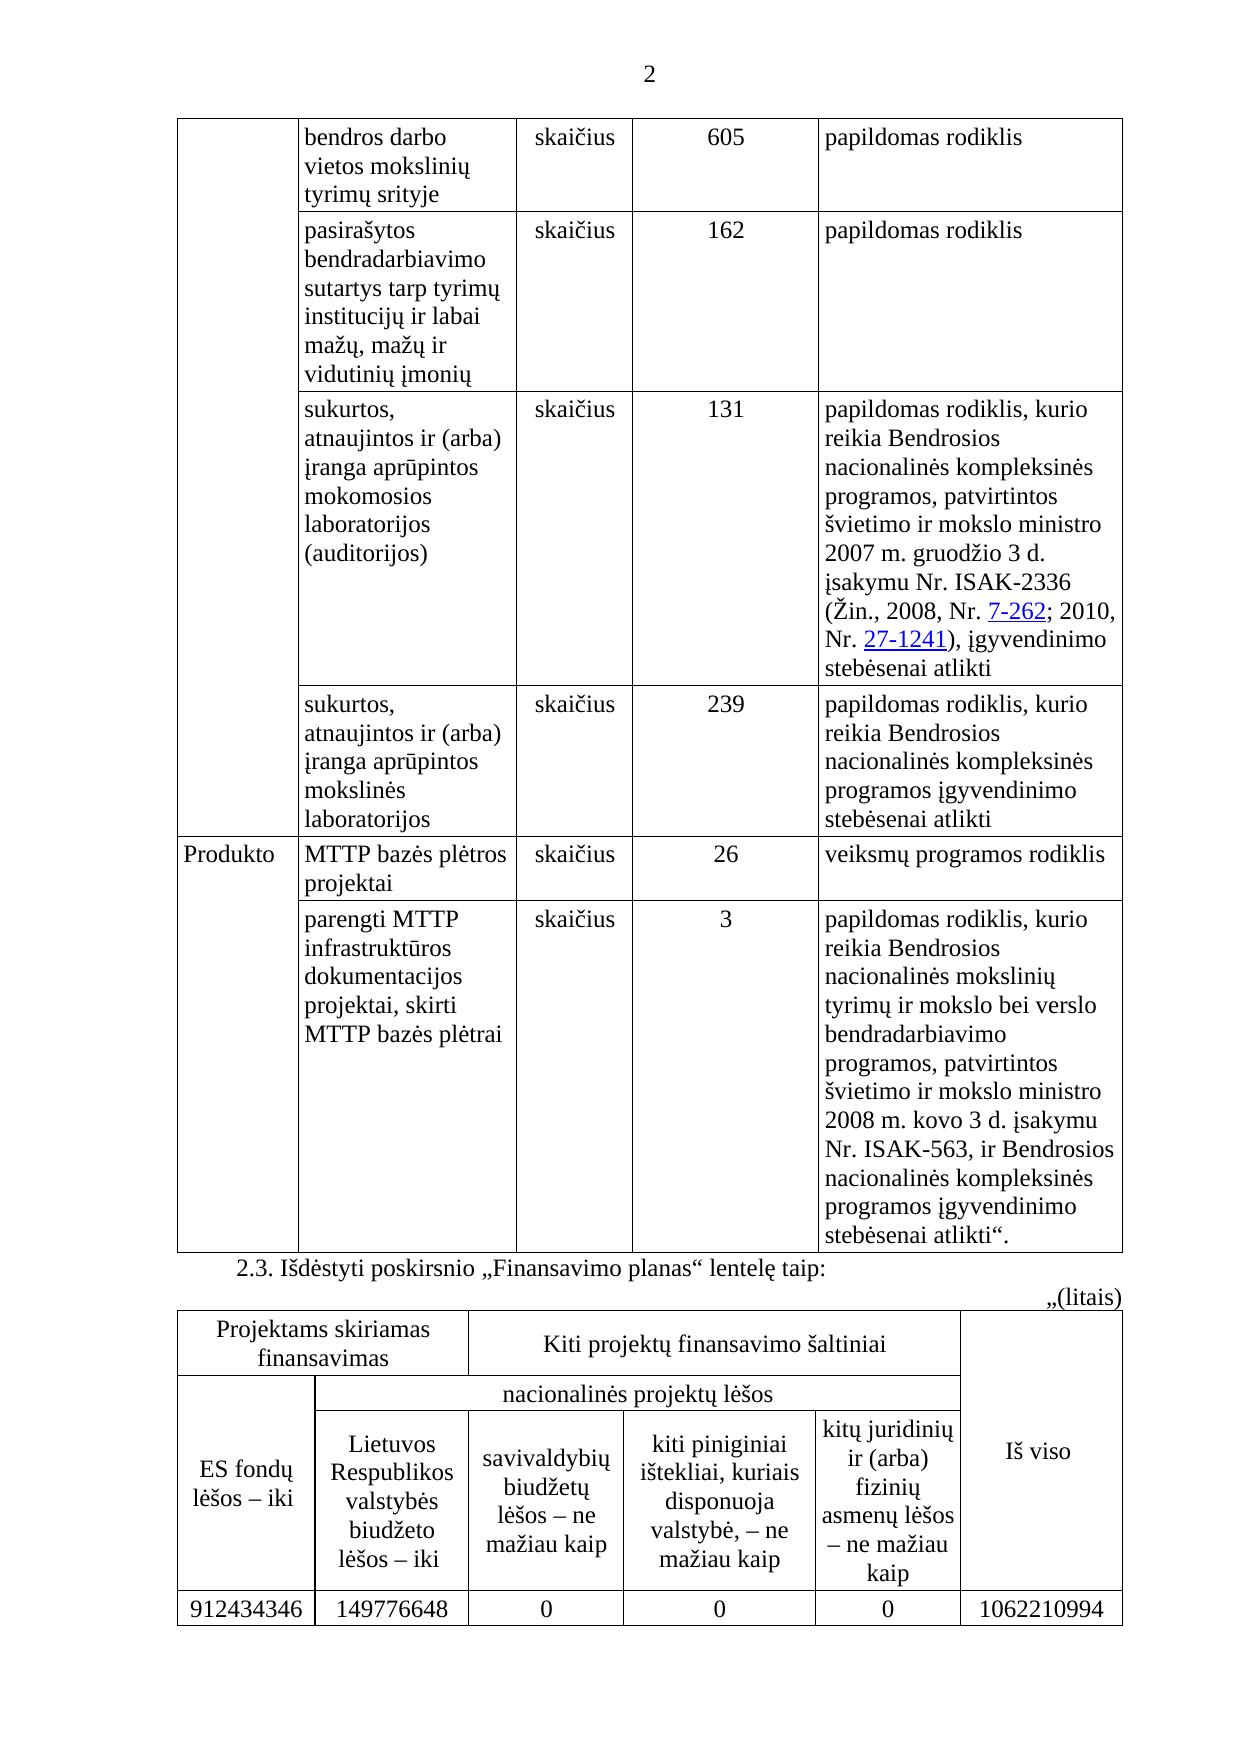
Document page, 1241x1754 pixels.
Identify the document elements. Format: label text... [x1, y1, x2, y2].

table_cell Lietuvos Respublikos valstybės biudžeto lėšos – iki [316, 1411, 468, 1590]
table_cell skaičius [517, 901, 632, 1252]
table_cell ES fondų lėšos – iki [178, 1376, 314, 1590]
table_cell 0 [816, 1591, 960, 1625]
table_cell 26 [633, 837, 818, 900]
table_cell savivaldybių biudžetų lėšos – ne mažiau kaip [469, 1411, 623, 1590]
table_cell sukurtos, atnaujintos ir (arba) įranga aprūpintos mokslinės laboratorijos [299, 686, 516, 836]
table_header Projektams skiriamas finansavimas [178, 1311, 468, 1375]
table_header Iš viso [961, 1311, 1122, 1590]
table_cell 1062210994 [961, 1591, 1122, 1625]
table_cell kiti piniginiai ištekliai, kuriais disponuoja valstybė, – ne mažiau kaip [624, 1411, 815, 1590]
table_header Kiti projektų finansavimo šaltiniai [469, 1311, 960, 1375]
table_cell 605 [633, 119, 818, 211]
table_cell 912434346 [178, 1591, 314, 1625]
table_cell sukurtos, atnaujintos ir (arba) įranga aprūpintos mokomosios laboratorijos (auditorijos) [299, 392, 516, 685]
table_cell 162 [633, 212, 818, 391]
table_cell MTTP bazės plėtros projektai [299, 837, 516, 900]
table_cell papildomas rodiklis, kurio reikia Bendrosios nacionalinės mokslinių tyrimų ir mokslo bei verslo bendradarbiavimo programos, patvirtintos švietimo ir mokslo ministro 2008 m. kovo 3 d. įsakymu Nr. ISAK-563, ir Bendrosios nacionalinės kompleksinės programos įgyvendinimo stebėsenai atlikti“. [819, 901, 1122, 1252]
table_cell veiksmų programos rodiklis [819, 837, 1122, 900]
table_cell bendros darbo vietos mokslinių tyrimų srityje [299, 119, 516, 211]
table_cell [178, 119, 298, 836]
table_cell skaičius [517, 212, 632, 391]
table_cell 3 [633, 901, 818, 1252]
table_cell skaičius [517, 837, 632, 900]
table_cell 0 [469, 1591, 623, 1625]
table_cell 149776648 [316, 1591, 468, 1625]
table_cell 131 [633, 392, 818, 685]
table_cell pasirašytos bendradarbiavimo sutartys tarp tyrimų institucijų ir labai mažų, mažų ir vidutinių įmonių [299, 212, 516, 391]
text 2.3. Išdėstyti poskirsnio „Finansavimo planas“ lentelę taip: [177, 1253, 1122, 1282]
table_cell 239 [633, 686, 818, 836]
table_cell Produkto [178, 837, 298, 1252]
table_cell skaičius [517, 392, 632, 685]
table_cell papildomas rodiklis, kurio reikia Bendrosios nacionalinės kompleksinės programos, patvirtintos švietimo ir mokslo ministro 2007 m. gruodžio 3 d. įsakymu Nr. ISAK-2336 (Žin., 2008, Nr. 7-262; 2010, Nr. 27-1241), įgyvendinimo stebėsenai atlikti [819, 392, 1122, 685]
table_cell papildomas rodiklis [819, 212, 1122, 391]
table_cell skaičius [517, 686, 632, 836]
text „(litais) [177, 1282, 1122, 1310]
table_cell kitų juridinių ir (arba) fizinių asmenų lėšos – ne mažiau kaip [816, 1411, 960, 1590]
table_cell papildomas rodiklis [819, 119, 1122, 211]
table_cell nacionalinės projektų lėšos [316, 1376, 960, 1410]
table_cell papildomas rodiklis, kurio reikia Bendrosios nacionalinės kompleksinės programos įgyvendinimo stebėsenai atlikti [819, 686, 1122, 836]
table_cell skaičius [517, 119, 632, 211]
table_cell parengti MTTP infrastruktūros dokumentacijos projektai, skirti MTTP bazės plėtrai [299, 901, 516, 1252]
table_cell 0 [624, 1591, 815, 1625]
